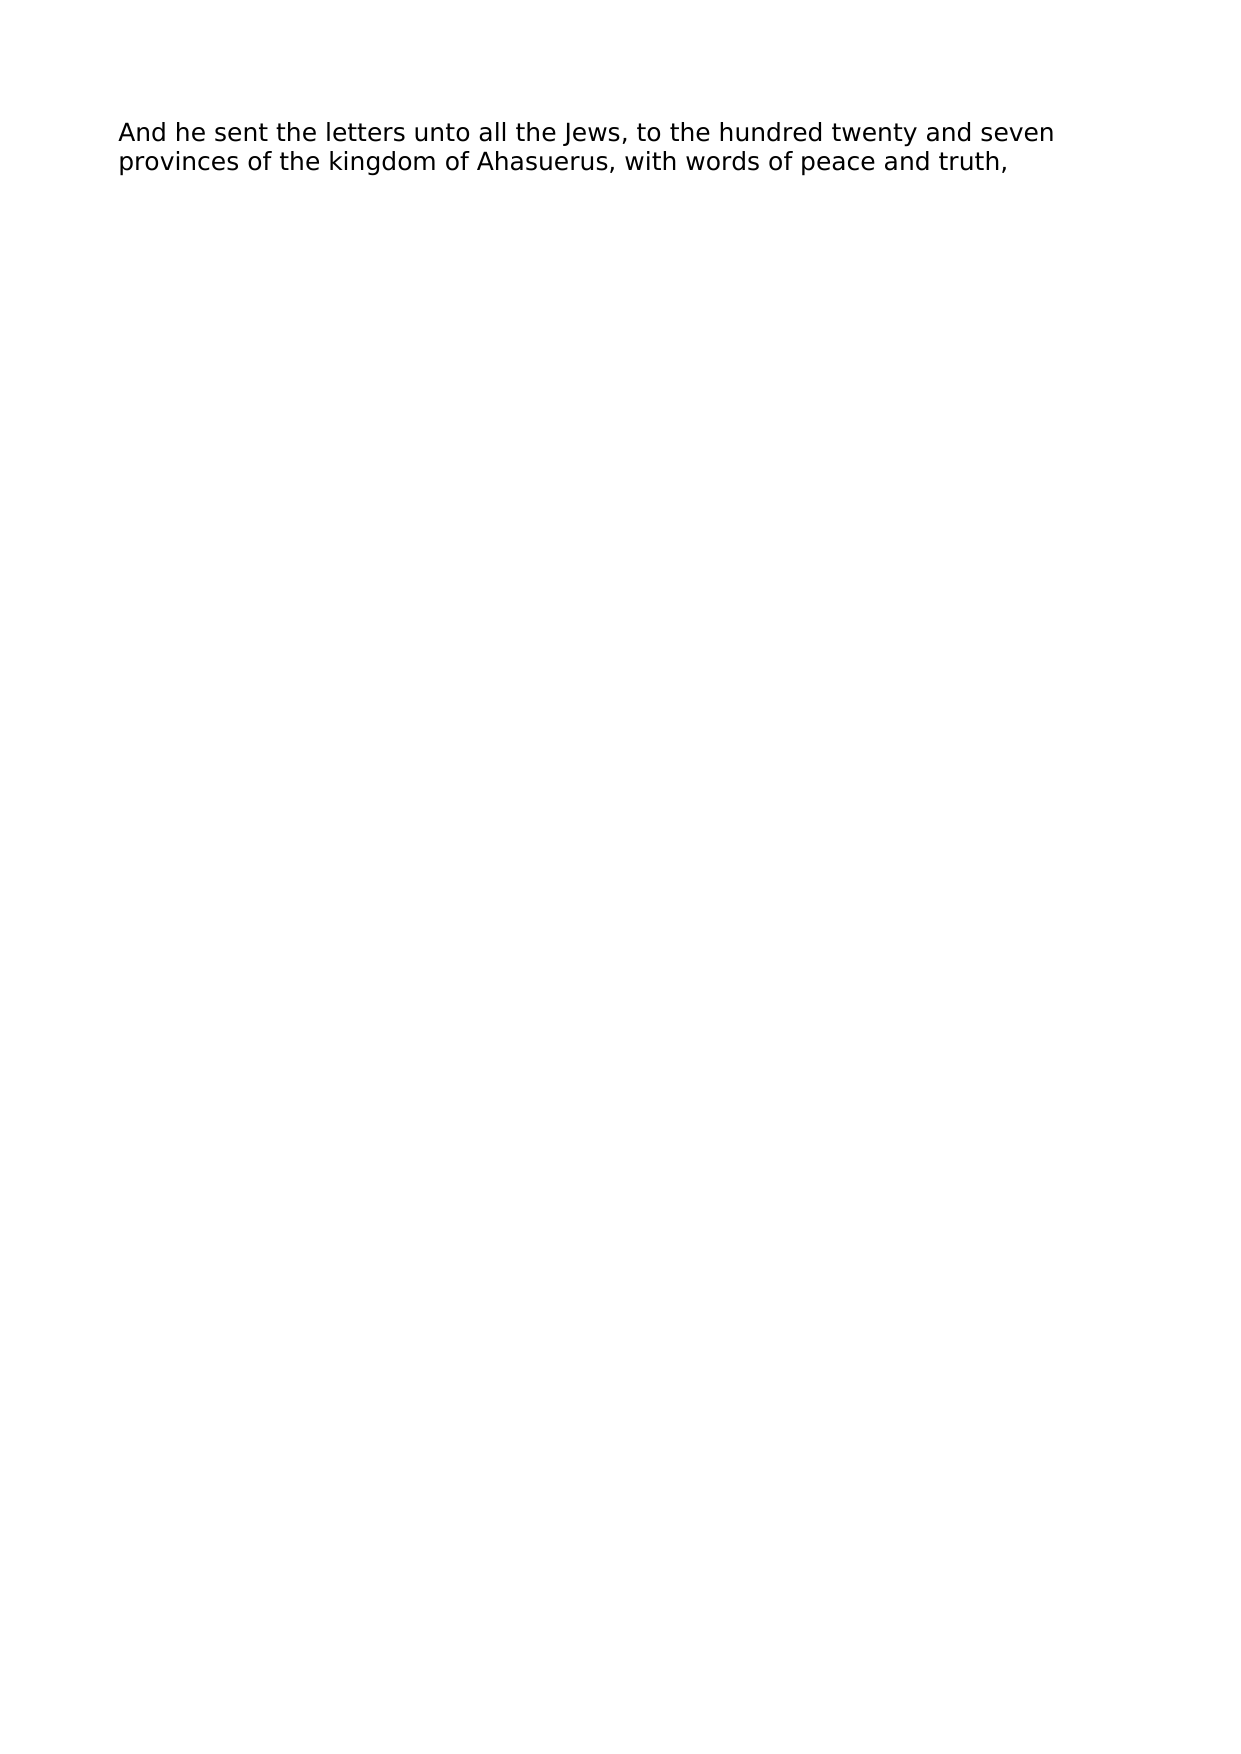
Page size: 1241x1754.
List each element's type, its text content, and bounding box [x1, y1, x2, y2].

text And he sent the letters unto all the Jews, to the hundred twenty and seven provinces of the kingdom of Ahasuerus, with words of peace and truth, [118, 118, 1122, 176]
